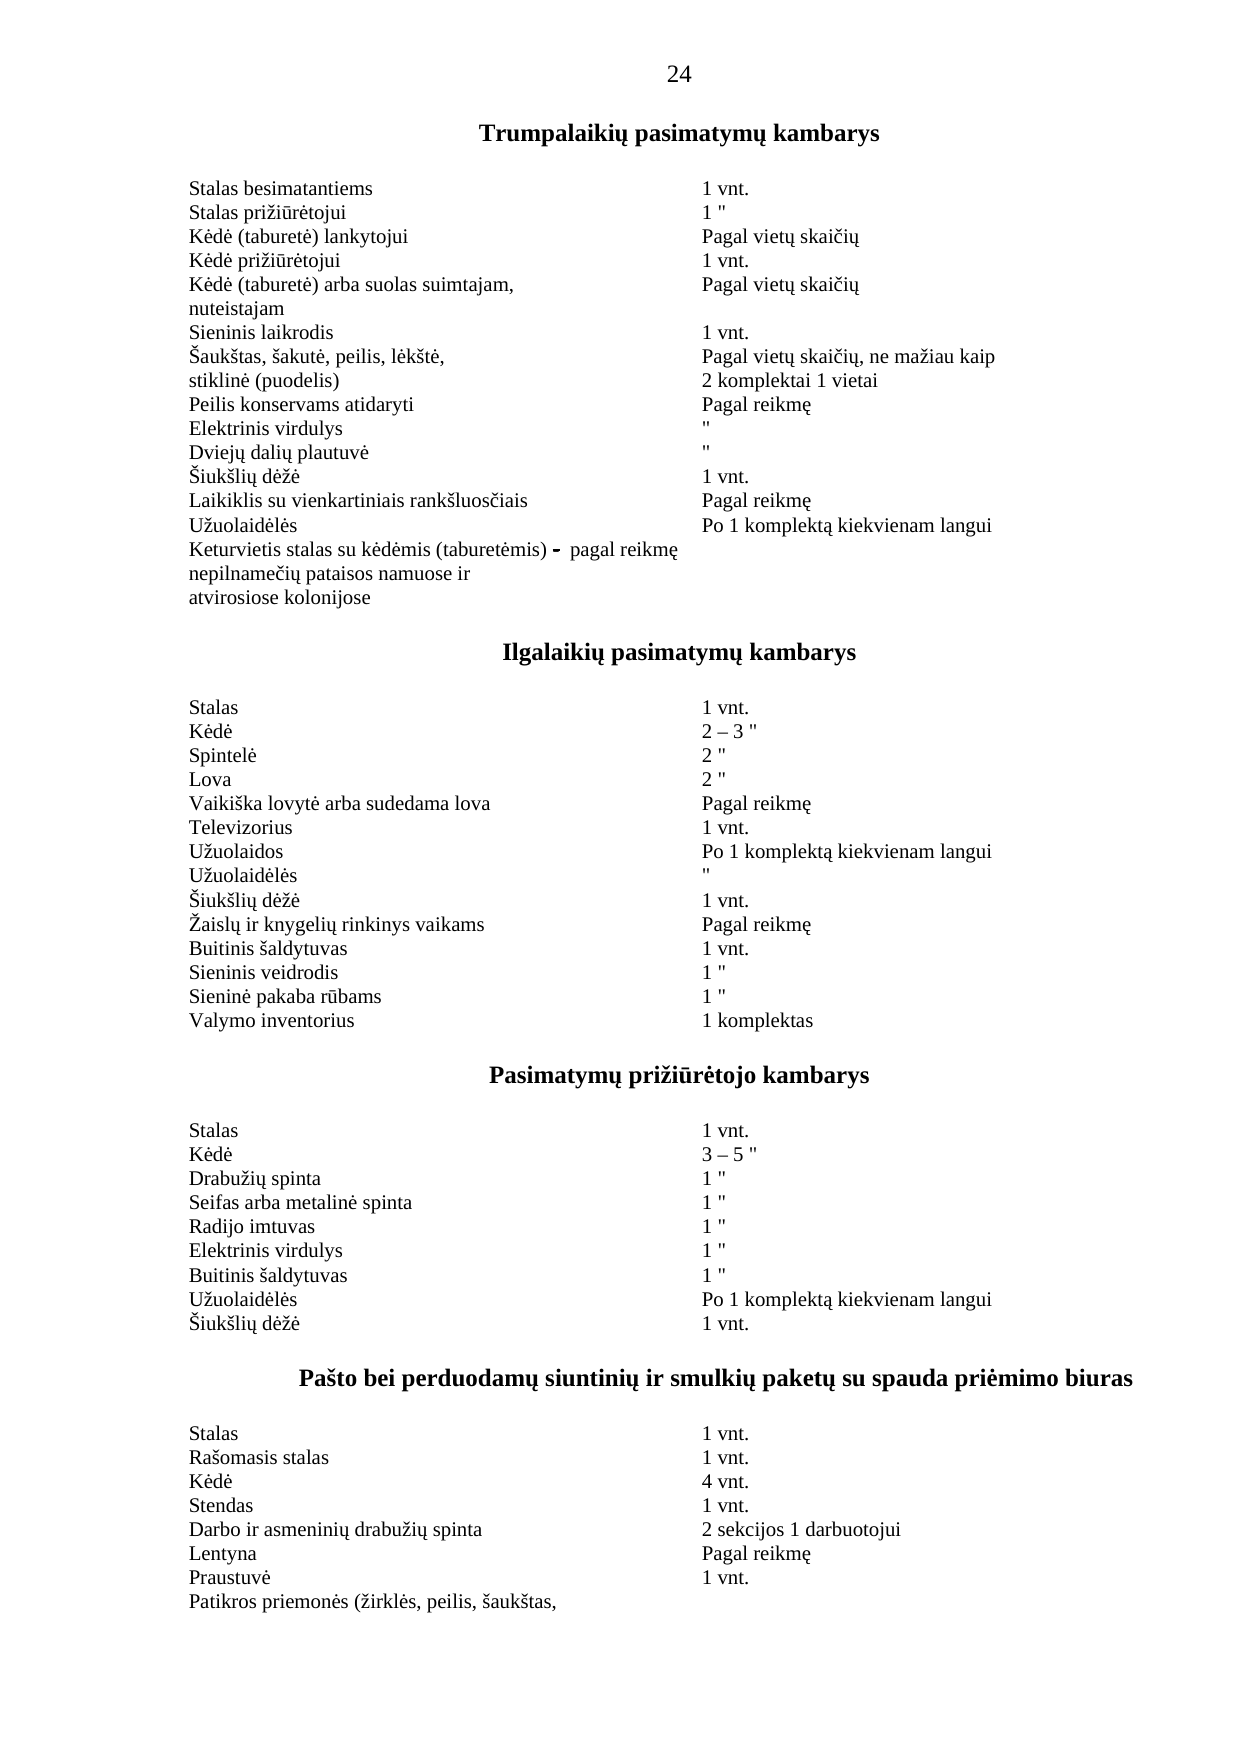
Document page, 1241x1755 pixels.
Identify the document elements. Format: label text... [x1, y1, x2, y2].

table_cell Sieninė pakaba rūbams [177, 984, 690, 1008]
table_cell Žaislų ir knygelių rinkinys vaikams [177, 912, 690, 936]
table_cell " [690, 416, 1182, 440]
table_cell Sieninis veidrodis [177, 960, 690, 984]
table_cell Buitinis šaldytuvas [177, 936, 690, 960]
table_header 1 vnt. [690, 695, 1182, 719]
table_cell Kėdė prižiūrėtojui [177, 248, 690, 272]
table_cell Pagal reikmę [690, 1541, 1182, 1565]
table_cell [690, 1589, 1182, 1613]
table_cell Televizorius [177, 815, 690, 839]
table_cell 1 vnt. [690, 464, 1182, 488]
table_cell Po 1 komplektą kiekvienam langui [690, 513, 1182, 537]
table_cell 2 komplektai 1 vietai [690, 368, 1182, 392]
table_cell Kėdė [177, 1142, 690, 1166]
table_cell Stendas [177, 1493, 690, 1517]
table_cell 1 vnt. [690, 248, 1182, 272]
table_cell 2 " [690, 767, 1182, 791]
table_cell Užuolaidėlės [177, 513, 690, 537]
table_cell Šiukšlių dėžė [177, 1311, 690, 1335]
table_cell nuteistajam [177, 296, 690, 320]
table_cell Kėdė (taburetė) lankytojui [177, 224, 690, 248]
table_cell Kėdė [177, 719, 690, 743]
table_cell stiklinė (puodelis) [177, 368, 690, 392]
table_cell [690, 585, 1182, 609]
table_header Stalas [177, 1118, 690, 1142]
table_cell Pagal vietų skaičių, ne mažiau kaip [690, 344, 1182, 368]
table_cell Seifas arba metalinė spinta [177, 1190, 690, 1214]
table_cell Stalas prižiūrėtojui [177, 200, 690, 224]
table_cell 1 vnt. [690, 936, 1182, 960]
table_cell 1 " [690, 1190, 1182, 1214]
table_cell " [690, 440, 1182, 464]
text Pašto bei perduodamų siuntinių ir smulkių paketų su spauda priėmimo biuras [177, 1363, 1181, 1392]
table_cell 1 vnt. [690, 815, 1182, 839]
table_cell 1 " [690, 960, 1182, 984]
table_cell Užuolaidėlės [177, 1287, 690, 1311]
table_cell pagal vietų skaičių [690, 224, 1182, 248]
table_cell Valymo inventorius [177, 1008, 690, 1032]
table_cell Kėdė [177, 1469, 690, 1493]
table_cell Radijo imtuvas [177, 1214, 690, 1238]
table_cell Drabužių spinta [177, 1166, 690, 1190]
table_cell Lentyna [177, 1541, 690, 1565]
table_cell 1 vnt. [690, 1311, 1182, 1335]
table_cell Praustuvė [177, 1565, 690, 1589]
table_cell 1 " [690, 1263, 1182, 1287]
table_header 1 vnt. [690, 1118, 1182, 1142]
table_cell [690, 296, 1182, 320]
table_cell Elektrinis virdulys [177, 1239, 690, 1262]
table_cell pagal vietų skaičių [690, 272, 1182, 296]
table_cell Darbo ir asmeninių drabužių spinta [177, 1517, 690, 1541]
table_cell 1 vnt. [690, 1445, 1182, 1469]
table_cell Šiukšlių dėžė [177, 464, 690, 488]
table_cell Vaikiška lovytė arba sudedama lova [177, 791, 690, 815]
table_cell Dviejų dalių plautuvė [177, 440, 690, 464]
table_header Stalas [177, 695, 690, 719]
table_cell 1 " [690, 984, 1182, 1008]
table_cell [690, 561, 1182, 585]
table_cell Užuolaidos [177, 839, 690, 863]
table_cell 1 vnt. [690, 1565, 1182, 1589]
table_cell 1 vnt. [690, 888, 1182, 912]
table_cell Sieninis laikrodis [177, 320, 690, 344]
table_cell Peilis konservams atidaryti [177, 392, 690, 416]
text Trumpalaikių pasimatymų kambarys [177, 118, 1181, 147]
table_cell Kėdė (taburetė) arba suolas suimtajam, [177, 272, 690, 296]
table_cell pagal reikmę [690, 489, 1182, 512]
table_cell " [690, 864, 1182, 887]
table_cell Užuolaidėlės [177, 864, 690, 887]
table_cell Laikiklis su vienkartiniais rankšluosčiais [177, 489, 690, 512]
table_cell Patikros priemonės (žirklės, peilis, šaukštas, [177, 1589, 690, 1613]
table_cell 1 vnt. [690, 1493, 1182, 1517]
table_cell 1 " [690, 200, 1182, 224]
table_header Stalas [177, 1421, 690, 1445]
table_cell Šaukštas, šakutė, peilis, lėkštė, [177, 344, 690, 368]
table_cell pagal reikmę [690, 791, 1182, 815]
table_cell Buitinis šaldytuvas [177, 1263, 690, 1287]
table_cell 2 – 3 " [690, 719, 1182, 743]
table_cell 2 sekcijos 1 darbuotojui [690, 1517, 1182, 1541]
table_header 1 vnt. [690, 176, 1182, 200]
table_cell atvirosiose kolonijose [177, 585, 690, 609]
table_cell Spintelė [177, 743, 690, 767]
table_cell 3 – 5 " [690, 1142, 1182, 1166]
table_header Stalas besimatantiems [177, 176, 690, 200]
table_cell Keturvietis stalas su kėdėmis (taburetėmis) - pagal reikmę [177, 537, 690, 561]
table_cell pagal reikmę [690, 392, 1182, 416]
text Pasimatymų prižiūrėtojo kambarys [177, 1061, 1181, 1089]
table_cell Lova [177, 767, 690, 791]
table_cell 1 komplektas [690, 1008, 1182, 1032]
table_cell 1 " [690, 1239, 1182, 1262]
table_cell Rašomasis stalas [177, 1445, 690, 1469]
table_header 1 vnt. [690, 1421, 1182, 1445]
text Ilgalaikių pasimatymų kambarys [177, 637, 1181, 666]
table_cell 1 vnt. [690, 320, 1182, 344]
table_cell 1 " [690, 1214, 1182, 1238]
table_cell 1 " [690, 1166, 1182, 1190]
table_cell 2 " [690, 743, 1182, 767]
table_cell Elektrinis virdulys [177, 416, 690, 440]
table_cell pagal reikmę [690, 912, 1182, 936]
table_cell [690, 537, 1182, 561]
table_cell nepilnamečių pataisos namuose ir [177, 561, 690, 585]
table_cell 4 vnt. [690, 1469, 1182, 1493]
table_cell Šiukšlių dėžė [177, 888, 690, 912]
table_cell Po 1 komplektą kiekvienam langui [690, 1287, 1182, 1311]
table_cell Po 1 komplektą kiekvienam langui [690, 839, 1182, 863]
